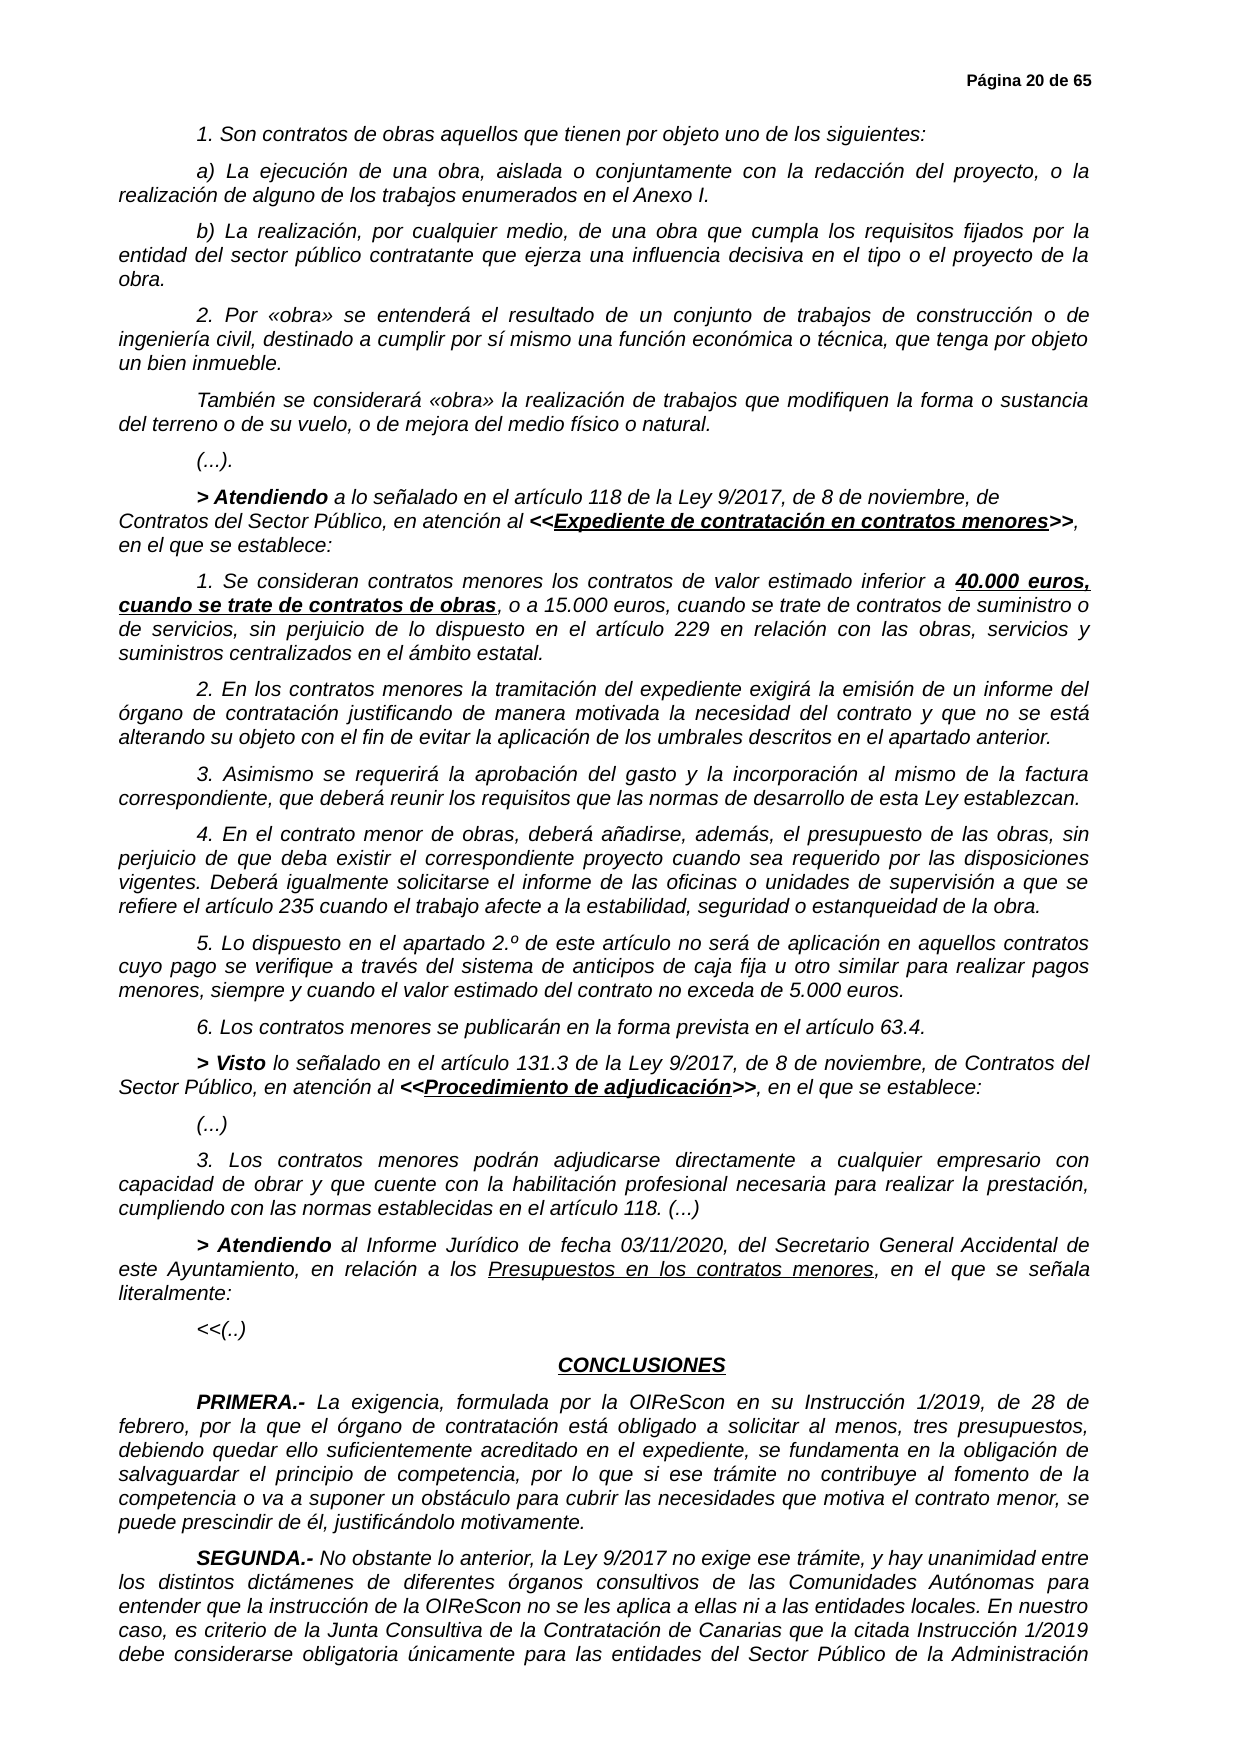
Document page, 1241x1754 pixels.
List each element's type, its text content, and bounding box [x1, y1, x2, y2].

text 2. Por «obra» se entenderá el resultado de un conjunto de trabajos de construcción o de ingeniería civil, destinado a cumplir por sí mismo una función económica o técnica, que tenga por objeto un bien inmueble. [118, 303, 1092, 375]
text (...). [118, 448, 1092, 472]
text > Atendiendo a lo señalado en el artículo 118 de la Ley 9/2017, de 8 de noviembre, de Contratos del Sector Público, en atención al <<Expediente de contratación en contratos menores>>, en el que se establece: [118, 484, 1092, 556]
text > Atendiendo al Informe Jurídico de fecha 03/11/2020, del Secretario General Accidental de este Ayuntamiento, en relación a los Presupuestos en los contratos menores, en el que se señala literalmente: [118, 1232, 1092, 1304]
text 1. Se consideran contratos menores los contratos de valor estimado inferior a 40.000 euros, cuando se trate de contratos de obras, o a 15.000 euros, cuando se trate de contratos de suministro o de servicios, sin perjuicio de lo dispuesto en el artículo 229 en relación con las obras, servicios y suministros centralizados en el ámbito estatal. [118, 569, 1092, 665]
text > Visto lo señalado en el artículo 131.3 de la Ley 9/2017, de 8 de noviembre, de Contratos del Sector Público, en atención al <<Procedimiento de adjudicación>>, en el que se establece: [118, 1051, 1092, 1099]
text 4. En el contrato menor de obras, deberá añadirse, además, el presupuesto de las obras, sin perjuicio de que deba existir el correspondiente proyecto cuando sea requerido por las disposiciones vigentes. Deberá igualmente solicitarse el informe de las oficinas o unidades de supervisión a que se refiere el artículo 235 cuando el trabajo afecte a la estabilidad, seguridad o estanqueidad de la obra. [118, 822, 1092, 918]
text 5. Lo dispuesto en el apartado 2.º de este artículo no será de aplicación en aquellos contratos cuyo pago se verifique a través del sistema de anticipos de caja fija u otro similar para realizar pagos menores, siempre y cuando el valor estimado del contrato no exceda de 5.000 euros. [118, 930, 1092, 1002]
text 1. Son contratos de obras aquellos que tienen por objeto uno de los siguientes: [118, 122, 1092, 146]
text a) La ejecución de una obra, aislada o conjuntamente con la redacción del proyecto, o la realización de alguno de los trabajos enumerados en el Anexo I. [118, 158, 1092, 206]
text SEGUNDA.- No obstante lo anterior, la Ley 9/2017 no exige ese trámite, y hay unanimidad entre los distintos dictámenes de diferentes órganos consultivos de las Comunidades Autónomas para entender que la instrucción de la OIReScon no se les aplica a ellas ni a las entidades locales. En nuestro caso, es criterio de la Junta Consultiva de la Contratación de Canarias que la citada Instrucción 1/2019 debe considerarse obligatoria únicamente para las entidades del Sector Público de la Administración [118, 1546, 1092, 1666]
text 6. Los contratos menores se publicarán en la forma prevista en el artículo 63.4. [118, 1015, 1092, 1039]
text 2. En los contratos menores la tramitación del expediente exigirá la emisión de un informe del órgano de contratación justificando de manera motivada la necesidad del contrato y que no se está alterando su objeto con el fin de evitar la aplicación de los umbrales descritos en el apartado anterior. [118, 677, 1092, 749]
text b) La realización, por cualquier medio, de una obra que cumpla los requisitos fijados por la entidad del sector público contratante que ejerza una influencia decisiva en el tipo o el proyecto de la obra. [118, 219, 1092, 291]
text 3. Los contratos menores podrán adjudicarse directamente a cualquier empresario con capacidad de obrar y que cuente con la habilitación profesional necesaria para realizar la prestación, cumpliendo con las normas establecidas en el artículo 118. (...) [118, 1148, 1092, 1220]
text También se considerará «obra» la realización de trabajos que modifiquen la forma o sustancia del terreno o de su vuelo, o de mejora del medio físico o natural. [118, 388, 1092, 436]
text <<(..) [118, 1317, 1092, 1341]
text PRIMERA.- La exigencia, formulada por la OIReScon en su Instrucción 1/2019, de 28 de febrero, por la que el órgano de contratación está obligado a solicitar al menos, tres presupuestos, debiendo quedar ello suficientemente acreditado en el expediente, se fundamenta en la obligación de salvaguardar el principio de competencia, por lo que si ese trámite no contribuye al fomento de la competencia o va a suponer un obstáculo para cubrir las necesidades que motiva el contrato menor, se puede prescindir de él, justificándolo motivamente. [118, 1390, 1092, 1533]
text 3. Asimismo se requerirá la aprobación del gasto y la incorporación al mismo de la factura correspondiente, que deberá reunir los requisitos que las normas de desarrollo de esta Ley establezcan. [118, 762, 1092, 809]
text (...) [118, 1112, 1092, 1136]
text CONCLUSIONES [118, 1353, 1092, 1377]
